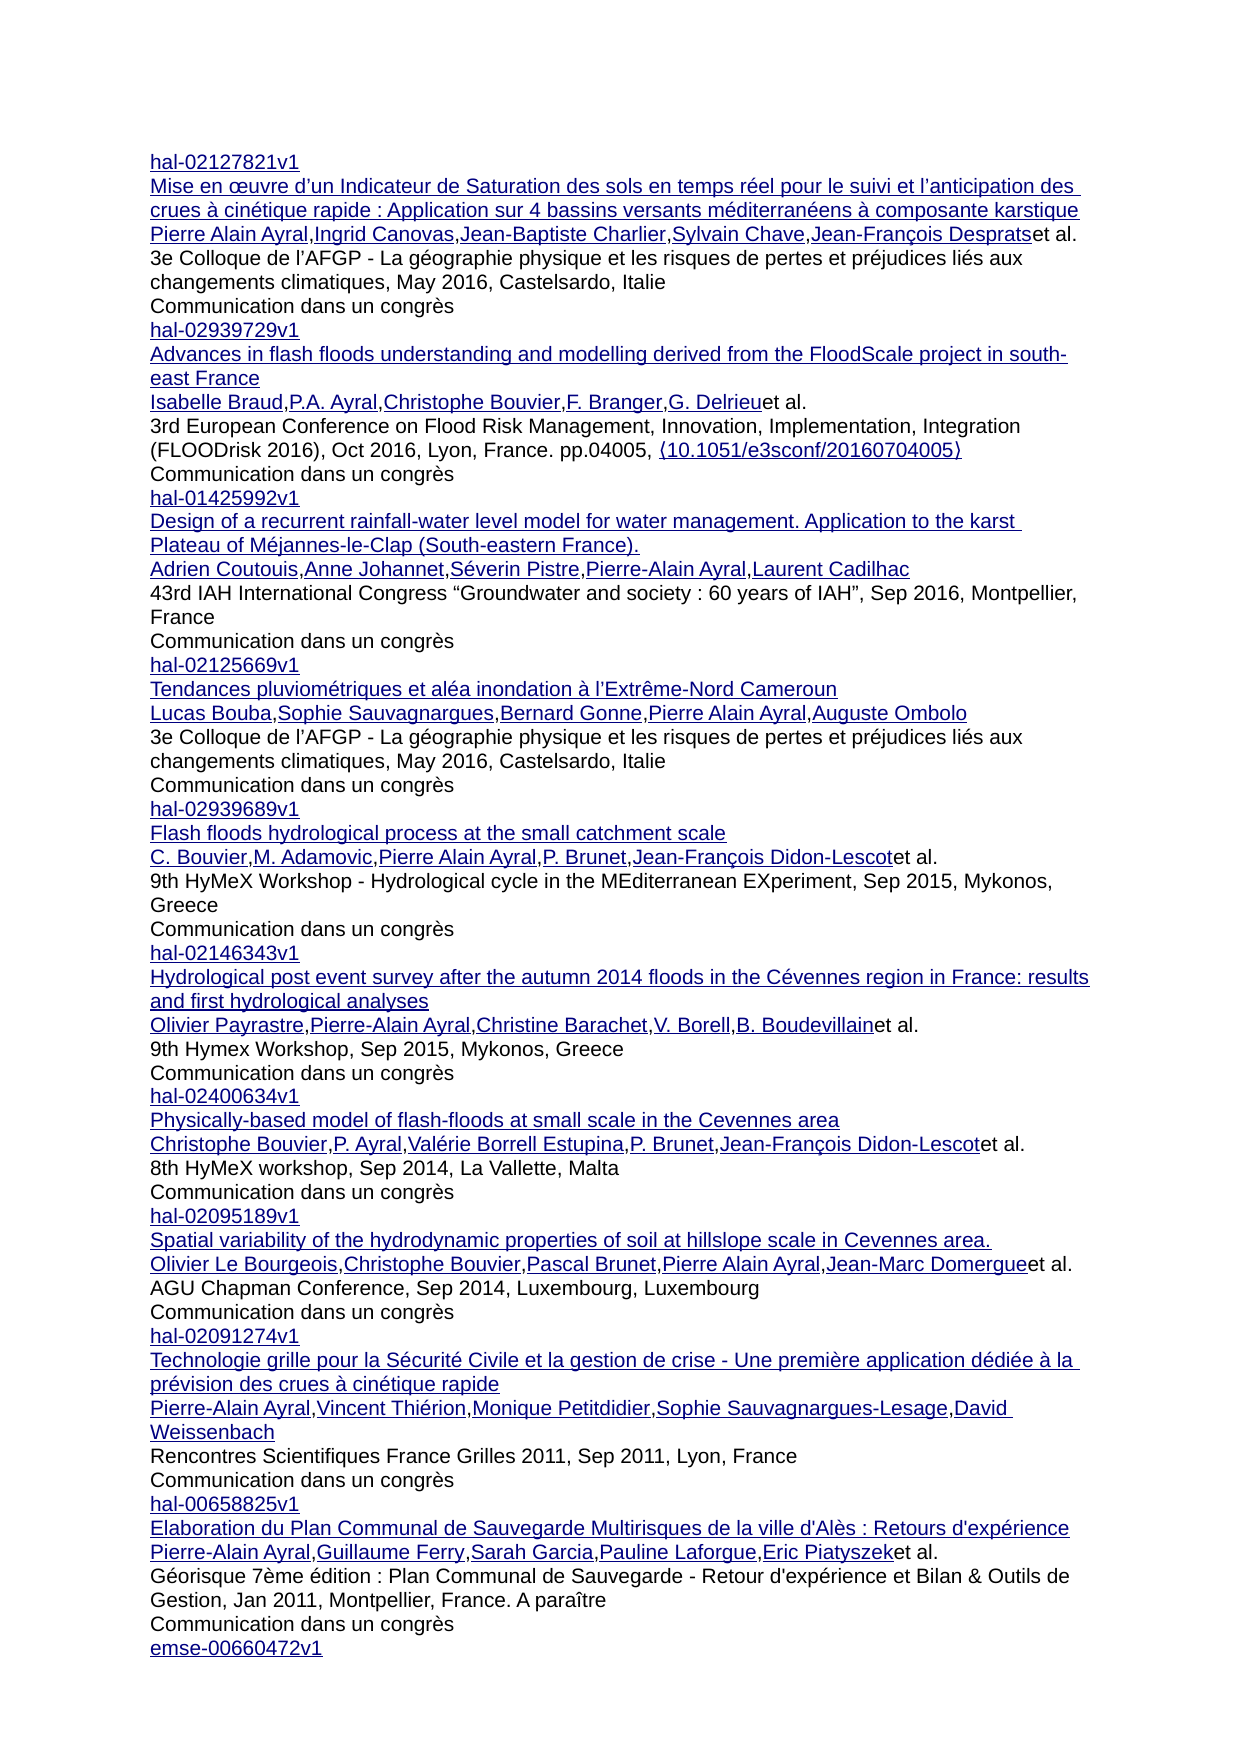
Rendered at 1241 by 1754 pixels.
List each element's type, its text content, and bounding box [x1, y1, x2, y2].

table_cell Tendances pluviométriques et aléa inondation à l’Extrême-Nord Cameroun Lucas Bouba,Sophie Sauvagnargues,Bernard Gonne,Pierre Alain Ayral,Auguste Ombolo 3e Colloque de l’AFGP - La géographie physique et les risques de pertes et préjudices liés aux changements climatiques, May 2016, Castelsardo, Italie Communication dans un congrès hal-02939689v1 [150, 677, 1090, 821]
table_cell and first hydrological analyses Olivier Payrastre,Pierre-Alain Ayral,Christine Barachet,V. Borell,B. Boudevillainet al. 9th Hymex Workshop, Sep 2015, Mykonos, Greece Communication dans un congrès hal-02400634v1 [150, 987, 1090, 1108]
table_cell Spatial variability of the hydrodynamic properties of soil at hillslope scale in Cevennes area. Olivier Le Bourgeois,Christophe Bouvier,Pascal Brunet,Pierre Alain Ayral,Jean-Marc Domergueet al. AGU Chapman Conference, Sep 2014, Luxembourg, Luxembourg Communication dans un congrès hal-02091274v1 [150, 1228, 1090, 1348]
table_cell Elaboration du Plan Communal de Sauvegarde Multirisques de la ville d'Alès : Retours d'expérience Pierre-Alain Ayral,Guillaume Ferry,Sarah Garcia,Pauline Laforgue,Eric Piatyszeket al. Géorisque 7ème édition : Plan Communal de Sauvegarde - Retour d'expérience et Bilan & Outils de Gestion, Jan 2011, Montpellier, France. A paraître Communication dans un congrès emse-00660472v1 [150, 1516, 1090, 1659]
table_cell Technologie grille pour la Sécurité Civile et la gestion de crise - Une première application dédiée à la prévision des crues à cinétique rapide Pierre-Alain Ayral,Vincent Thiérion,Monique Petitdidier,Sophie Sauvagnargues-Lesage,David Weissenbach Rencontres Scientifiques France Grilles 2011, Sep 2011, Lyon, France Communication dans un congrès hal-00658825v1 [150, 1348, 1090, 1516]
table_cell Mise en œuvre d’un Indicateur de Saturation des sols en temps réel pour le suivi et l’anticipation des crues à cinétique rapide : Application sur 4 bassins versants méditerranéens à composante karstique Pierre Alain Ayral,Ingrid Canovas,Jean-Baptiste Charlier,Sylvain Chave,Jean-François Despratset al. 3e Colloque de l’AFGP - La géographie physique et les risques de pertes et préjudices liés aux changements climatiques, May 2016, Castelsardo, Italie Communication dans un congrès hal-02939729v1 [150, 174, 1090, 342]
table_cell Advances in flash floods understanding and modelling derived from the FloodScale project in south-east France Isabelle Braud,P.A. Ayral,Christophe Bouvier,F. Branger,G. Delrieuet al. 3rd European Conference on Flood Risk Management, Innovation, Implementation, Integration (FLOODrisk 2016), Oct 2016, Lyon, France. pp.04005, ⟨10.1051/e3sconf/20160704005⟩ Communication dans un congrès hal-01425992v1 [150, 342, 1090, 509]
table_cell Physically-based model of flash-floods at small scale in the Cevennes area Christophe Bouvier,P. Ayral,Valérie Borrell Estupina,P. Brunet,Jean-François Didon-Lescotet al. 8th HyMeX workshop, Sep 2014, La Vallette, Malta Communication dans un congrès hal-02095189v1 [150, 1108, 1090, 1228]
table_cell hal-02127821v1 [150, 150, 1090, 174]
table_cell Hydrological post event survey after the autumn 2014 floods in the Cévennes region in France: results [150, 965, 1090, 986]
table_cell Flash floods hydrological process at the small catchment scale C. Bouvier,M. Adamovic,Pierre Alain Ayral,P. Brunet,Jean-François Didon-Lescotet al. 9th HyMeX Workshop - Hydrological cycle in the MEditerranean EXperiment, Sep 2015, Mykonos, Greece Communication dans un congrès hal-02146343v1 [150, 821, 1090, 964]
table_cell Design of a recurrent rainfall-water level model for water management. Application to the karst Plateau of Méjannes-le-Clap (South-eastern France). Adrien Coutouis,Anne Johannet,Séverin Pistre,Pierre-Alain Ayral,Laurent Cadilhac 43rd IAH International Congress “Groundwater and society : 60 years of IAH”, Sep 2016, Montpellier, France Communication dans un congrès hal-02125669v1 [150, 509, 1090, 677]
